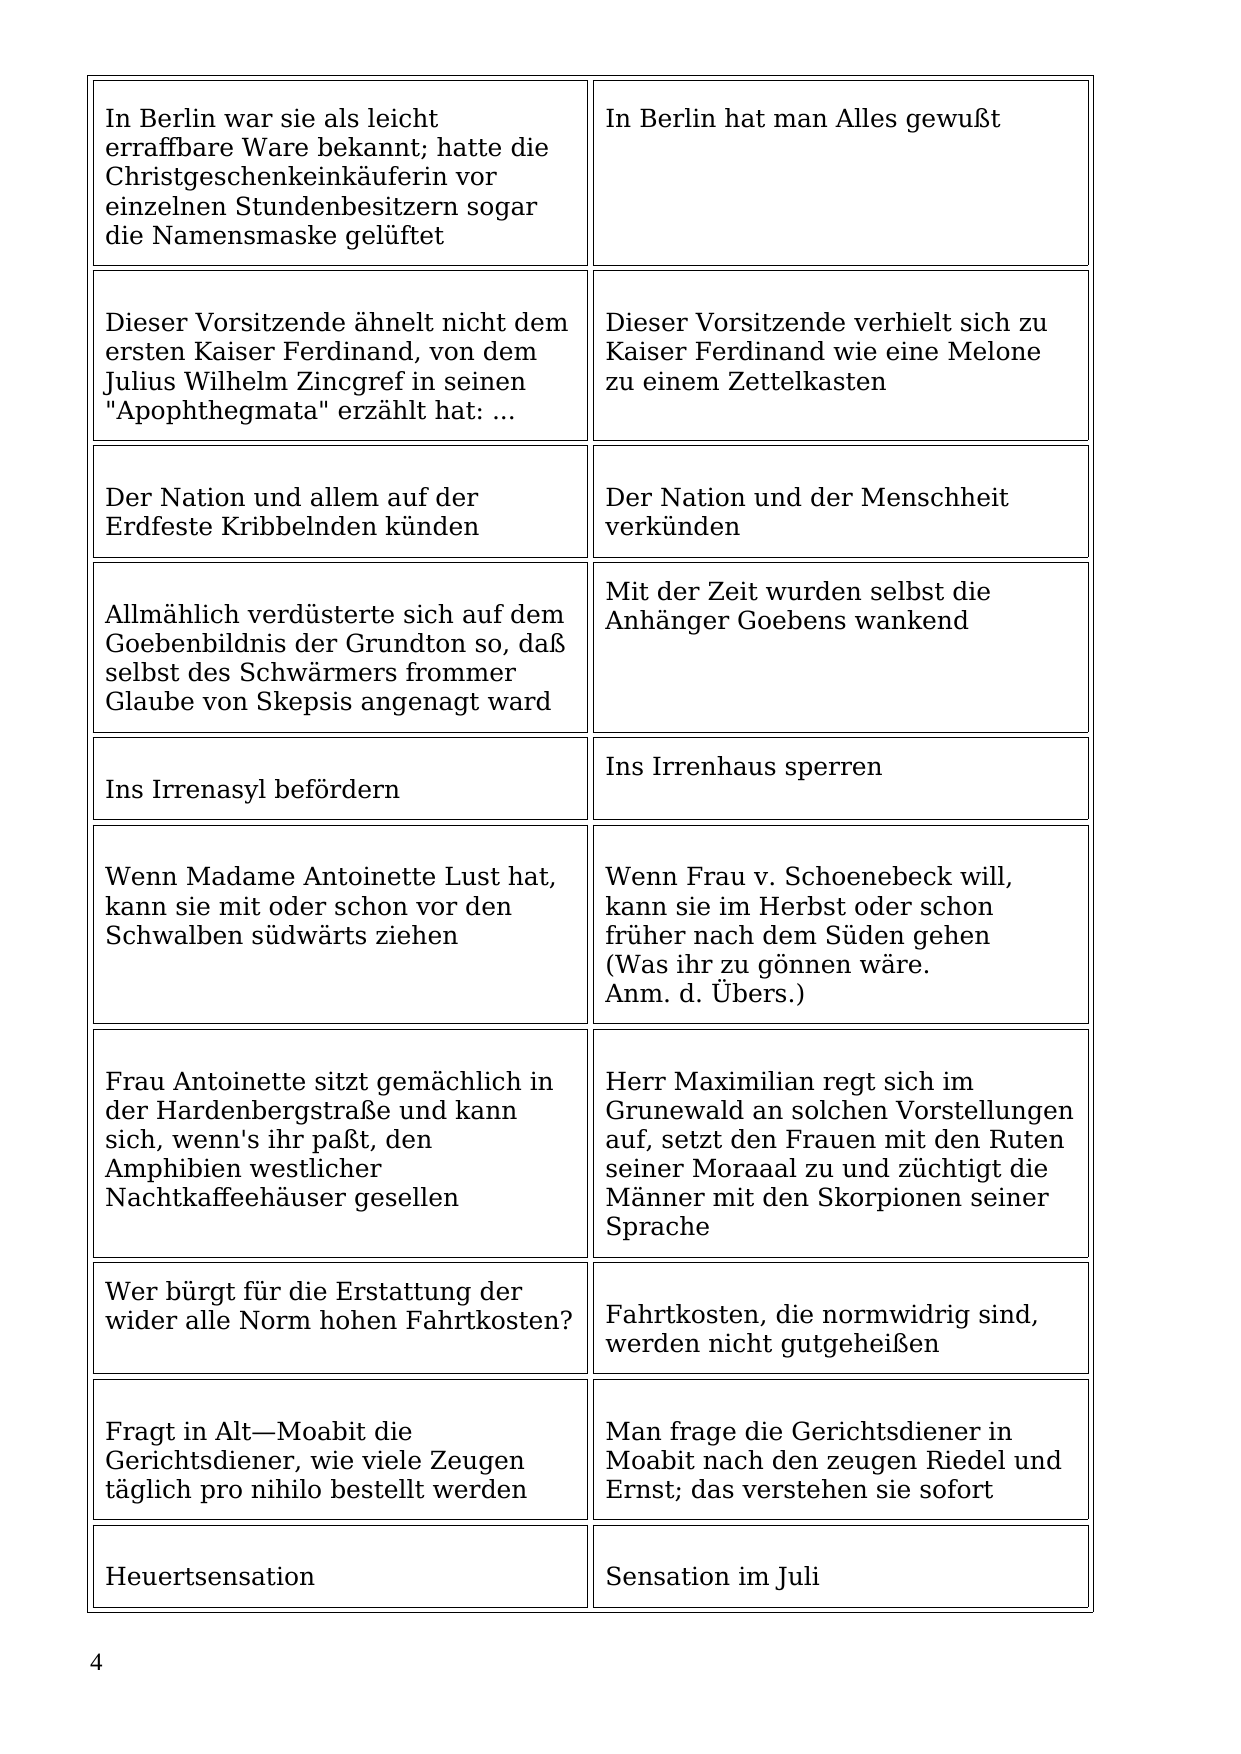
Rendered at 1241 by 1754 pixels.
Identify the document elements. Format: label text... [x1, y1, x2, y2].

table_cell Herr Maximilian regt sich im Grunewald an solchen Vorstellungen auf, setzt den Frauen mit den Ruten seiner Moraaal zu und züchtigt die Männer mit den Skorpionen seiner Sprache [590, 1023, 1091, 1257]
table_cell Dieser Vorsitzende verhielt sich zu Kaiser Ferdinand wie eine Melone zu einem Zettelkasten [590, 265, 1091, 440]
table_cell Fahrtkosten, die normwidrig sind, werden nicht gutgeheißen [590, 1257, 1091, 1373]
table_cell Allmählich verdüsterte sich auf dem Goebenbildnis der Grundton so, daß selbst des Schwärmers frommer Glaube von Skepsis angenagt ward [90, 557, 590, 732]
table_cell Frau Antoinette sitzt gemächlich in der Hardenbergstraße und kann sich, wenn's ihr paßt, den Amphibien westlicher Nachtkaffeehäuser gesellen [90, 1023, 590, 1257]
table_cell Ins Irrenasyl befördern [90, 732, 590, 819]
table_cell Der Nation und allem auf der Erdfeste Kribbelnden künden [90, 440, 590, 557]
table_cell In Berlin hat man Alles gewußt [590, 76, 1091, 265]
table_cell Sensation im Juli [590, 1519, 1091, 1607]
table_cell Wenn Frau v. Schoenebeck will, kann sie im Herbst oder schon früher nach dem Süden gehen (Was ihr zu gönnen wäre. Anm. d. Übers.) [590, 819, 1091, 1023]
table_cell Der Nation und der Menschheit verkünden [590, 440, 1091, 557]
table_cell Heuertsensation [90, 1519, 590, 1607]
table_cell Ins Irrenhaus sperren [590, 732, 1091, 819]
table_cell Dieser Vorsitzende ähnelt nicht dem ersten Kaiser Ferdinand, von dem Julius Wilhelm Zincgref in seinen "Apophthegmata" erzählt hat: ... [90, 265, 590, 440]
table_cell Mit der Zeit wurden selbst die Anhänger Goebens wankend [590, 557, 1091, 732]
table_cell Wer bürgt für die Erstattung der wider alle Norm hohen Fahrtkosten? [90, 1257, 590, 1373]
table_cell Wenn Madame Antoinette Lust hat, kann sie mit oder schon vor den Schwalben südwärts ziehen [90, 819, 590, 1023]
table_cell Man frage die Gerichtsdiener in Moabit nach den zeugen Riedel und Ernst; das verstehen sie sofort [590, 1373, 1091, 1519]
table_cell Fragt in Alt—Moabit die Gerichtsdiener, wie viele Zeugen täglich pro nihilo bestellt werden [90, 1373, 590, 1519]
table_cell In Berlin war sie als leicht erraffbare Ware bekannt; hatte die Christgeschenkeinkäuferin vor einzelnen Stundenbesitzern sogar die Namensmaske gelüftet [90, 76, 590, 265]
